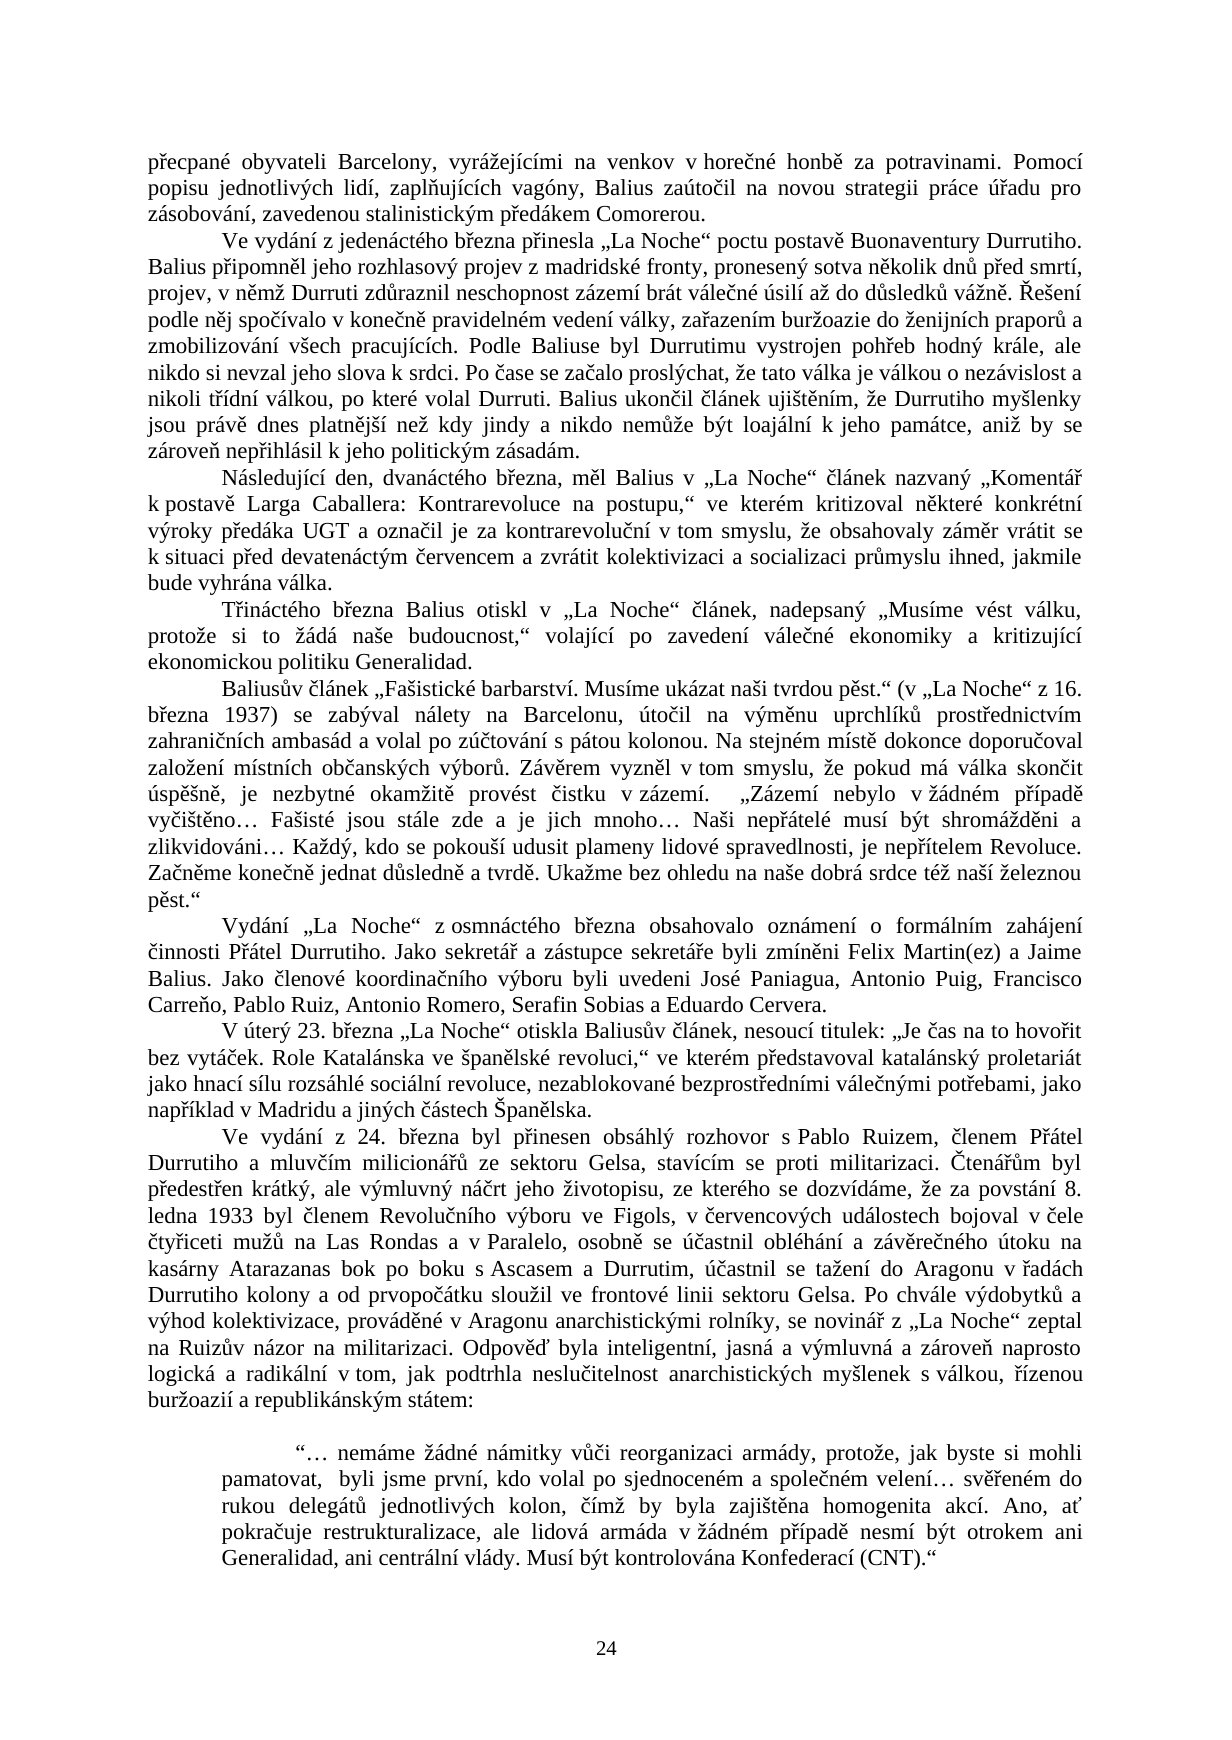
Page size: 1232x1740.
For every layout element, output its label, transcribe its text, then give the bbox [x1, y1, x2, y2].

text Baliusův článek „Fašistické barbarství. Musíme ukázat naši tvrdou pěst.“ (v „La Noche“ z 16. března 1937) se zabýval nálety na Barcelonu, útočil na výměnu uprchlíků prostřednictvím zahraničních ambasád a volal po zúčtování s pátou kolonou. Na stejném místě dokonce doporučoval založení místních občanských výborů. Závěrem vyzněl v tom smyslu, že pokud má válka skončit úspěšně, je nezbytné okamžitě provést čistku v zázemí. „Zázemí nebylo v žádném případě vyčištěno… Fašisté jsou stále zde a je jich mnoho… Naši nepřátelé musí být shromážděni a zlikvidováni… Každý, kdo se pokouší udusit plameny lidové spravedlnosti, je nepřítelem Revoluce. Začněme konečně jednat důsledně a tvrdě. Ukažme bez ohledu na naše dobrá srdce též naší železnou pěst.“ [148, 675, 1083, 912]
text Následující den, dvanáctého března, měl Balius v „La Noche“ článek nazvaný „Komentář k postavě Larga Caballera: Kontrarevoluce na postupu,“ ve kterém kritizoval některé konkrétní výroky předáka UGT a označil je za kontrarevoluční v tom smyslu, že obsahovaly záměr vrátit se k situaci před devatenáctým červencem a zvrátit kolektivizaci a socializaci průmyslu ihned, jakmile bude vyhrána válka. [148, 464, 1083, 596]
text Ve vydání z jedenáctého března přinesla „La Noche“ poctu postavě Buonaventury Durrutiho. Balius připomněl jeho rozhlasový projev z madridské fronty, pronesený sotva několik dnů před smrtí, projev, v němž Durruti zdůraznil neschopnost zázemí brát válečné úsilí až do důsledků vážně. Řešení podle něj spočívalo v konečně pravidelném vedení války, zařazením buržoazie do ženijních praporů a zmobilizování všech pracujících. Podle Baliuse byl Durrutimu vystrojen pohřeb hodný krále, ale nikdo si nevzal jeho slova k srdci. Po čase se začalo proslýchat, že tato válka je válkou o nezávislost a nikoli třídní válkou, po které volal Durruti. Balius ukončil článek ujištěním, že Durrutiho myšlenky jsou právě dnes platnější než kdy jindy a nikdo nemůže být loajální k jeho památce, aniž by se zároveň nepřihlásil k jeho politickým zásadám. [148, 227, 1083, 464]
text přecpané obyvateli Barcelony, vyrážejícími na venkov v horečné honbě za potravinami. Pomocí popisu jednotlivých lidí, zaplňujících vagóny, Balius zaútočil na novou strategii práce úřadu pro zásobování, zavedenou stalinistickým předákem Comorerou. [148, 148, 1083, 227]
text Vydání „La Noche“ z osmnáctého března obsahovalo oznámení o formálním zahájení činnosti Přátel Durrutiho. Jako sekretář a zástupce sekretáře byli zmíněni Felix Martin(ez) a Jaime Balius. Jako členové koordinačního výboru byli uvedeni José Paniagua, Antonio Puig, Francisco Carreňo, Pablo Ruiz, Antonio Romero, Serafin Sobias a Eduardo Cervera. [148, 912, 1083, 1017]
text Třináctého března Balius otiskl v „La Noche“ článek, nadepsaný „Musíme vést válku, protože si to žádá naše budoucnost,“ volající po zavedení válečné ekonomiky a kritizující ekonomickou politiku Generalidad. [148, 596, 1083, 675]
text V úterý 23. března „La Noche“ otiskla Baliusův článek, nesoucí titulek: „Je čas na to hovořit bez vytáček. Role Katalánska ve španělské revoluci,“ ve kterém představoval katalánský proletariát jako hnací sílu rozsáhlé sociální revoluce, nezablokované bezprostředními válečnými potřebami, jako například v Madridu a jiných částech Španělska. [148, 1017, 1083, 1123]
text “… nemáme žádné námitky vůči reorganizaci armády, protože, jak byste si mohli pamatovat, byli jsme první, kdo volal po sjednoceném a společném velení… svěřeném do rukou delegátů jednotlivých kolon, čímž by byla zajištěna homogenita akcí. Ano, ať pokračuje restrukturalizace, ale lidová armáda v žádném případě nesmí být otrokem ani Generalidad, ani centrální vlády. Musí být kontrolována Konfederací (CNT).“ [221, 1439, 1083, 1571]
text Ve vydání z 24. března byl přinesen obsáhlý rozhovor s Pablo Ruizem, členem Přátel Durrutiho a mluvčím milicionářů ze sektoru Gelsa, stavícím se proti militarizaci. Čtenářům byl předestřen krátký, ale výmluvný náčrt jeho životopisu, ze kterého se dozvídáme, že za povstání 8. ledna 1933 byl členem Revolučního výboru ve Figols, v červencových událostech bojoval v čele čtyřiceti mužů na Las Rondas a v Paralelo, osobně se účastnil obléhání a závěrečného útoku na kasárny Atarazanas bok po boku s Ascasem a Durrutim, účastnil se tažení do Aragonu v řadách Durrutiho kolony a od prvopočátku sloužil ve frontové linii sektoru Gelsa. Po chvále výdobytků a výhod kolektivizace, prováděné v Aragonu anarchistickými rolníky, se novinář z „La Noche“ zeptal na Ruizův názor na militarizaci. Odpověď byla inteligentní, jasná a výmluvná a zároveň naprosto logická a radikální v tom, jak podtrhla neslučitelnost anarchistických myšlenek s válkou, řízenou buržoazií a republikánským státem: [148, 1123, 1083, 1413]
